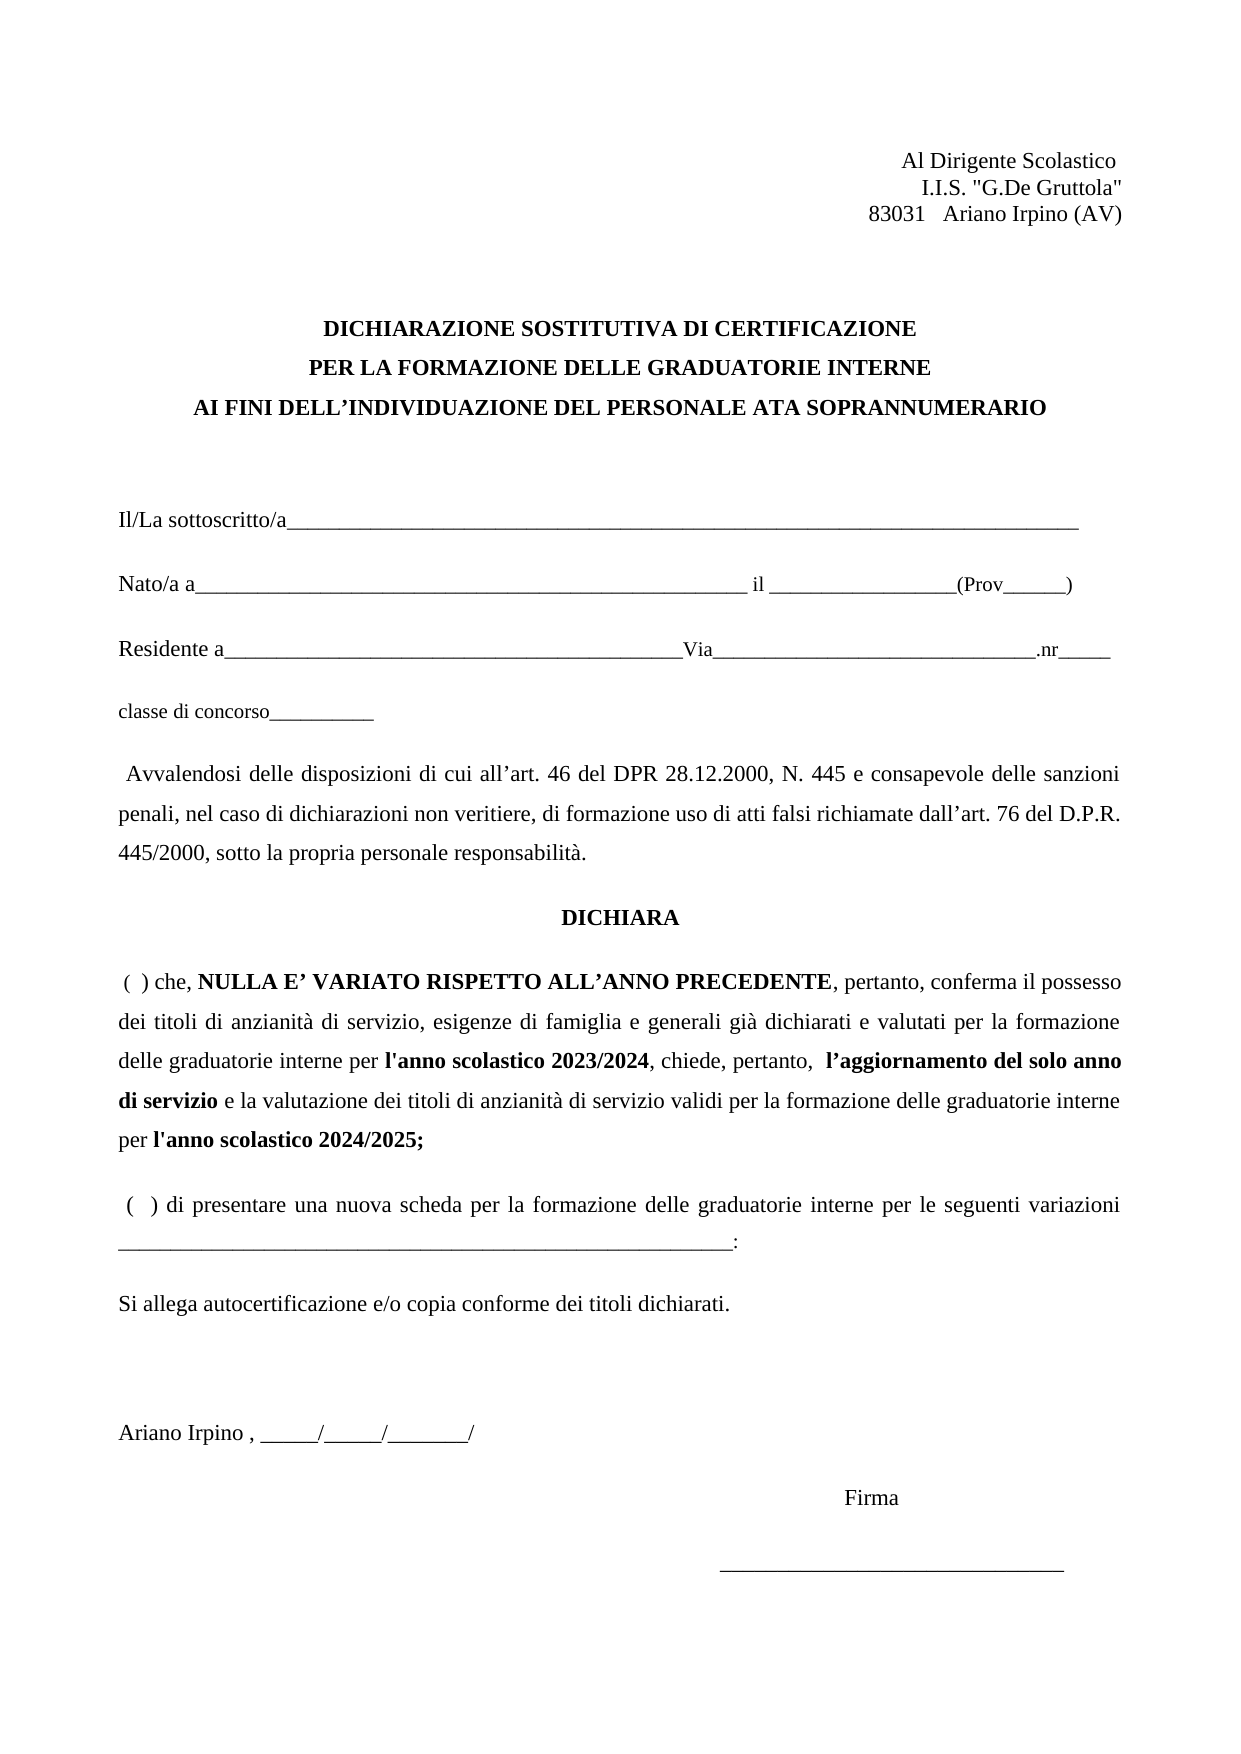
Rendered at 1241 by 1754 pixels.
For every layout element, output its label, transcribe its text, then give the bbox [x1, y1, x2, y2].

text AI FINI DELL’INDIVIDUAZIONE DEL PERSONALE ATA SOPRANNUMERARIO [118, 394, 1122, 420]
text Al Dirigente Scolastico [118, 148, 1122, 174]
text Residente a____________________________________________Via_______________________________.nr_____ [118, 635, 1122, 661]
text Nato/a a_____________________________________________________ il __________________(Prov______) [118, 571, 1122, 597]
text Il/La sottoscritto/a____________________________________________________________________________ [118, 506, 1122, 532]
text Si allega autocertificazione e/o copia conforme dei titoli dichiarati. [118, 1290, 1122, 1317]
text 83031 Ariano Irpino (AV) [118, 200, 1122, 227]
text ( ) di presentare una nuova scheda per la formazione delle graduatorie interne per le seguenti variazioni ___________________________________________________________: [118, 1191, 1122, 1253]
text ______________________________ [118, 1548, 1122, 1574]
text DICHIARAZIONE SOSTITUTIVA DI CERTIFICAZIONE [118, 315, 1122, 341]
text Ariano Irpino , _____/_____/_______/ [118, 1419, 1122, 1446]
text ( ) che, NULLA E’ VARIATO RISPETTO ALL’ANNO PRECEDENTE, pertanto, conferma il possesso dei titoli di anzianità di servizio, esigenze di famiglia e generali già dichiarati e valutati per la formazione delle graduatorie interne per l'anno scolastico 2023/2024, chiede, pertanto, l’aggiornamento del solo anno di servizio e la valutazione dei titoli di anzianità di servizio validi per la formazione delle graduatorie interne per l'anno scolastico 2024/2025; [118, 968, 1122, 1153]
text Firma [118, 1484, 1122, 1510]
text PER LA FORMAZIONE DELLE GRADUATORIE INTERNE [118, 354, 1122, 381]
text classe di concorso__________ [118, 699, 1122, 723]
text Avvalendosi delle disposizioni di cui all’art. 46 del DPR 28.12.2000, N. 445 e consapevole delle sanzioni penali, nel caso di dichiarazioni non veritiere, di formazione uso di atti falsi richiamate dall’art. 76 del D.P.R. 445/2000, sotto la propria personale responsabilità. [118, 761, 1122, 866]
text DICHIARA [118, 904, 1122, 930]
text I.I.S. "G.De Gruttola" [118, 174, 1122, 200]
